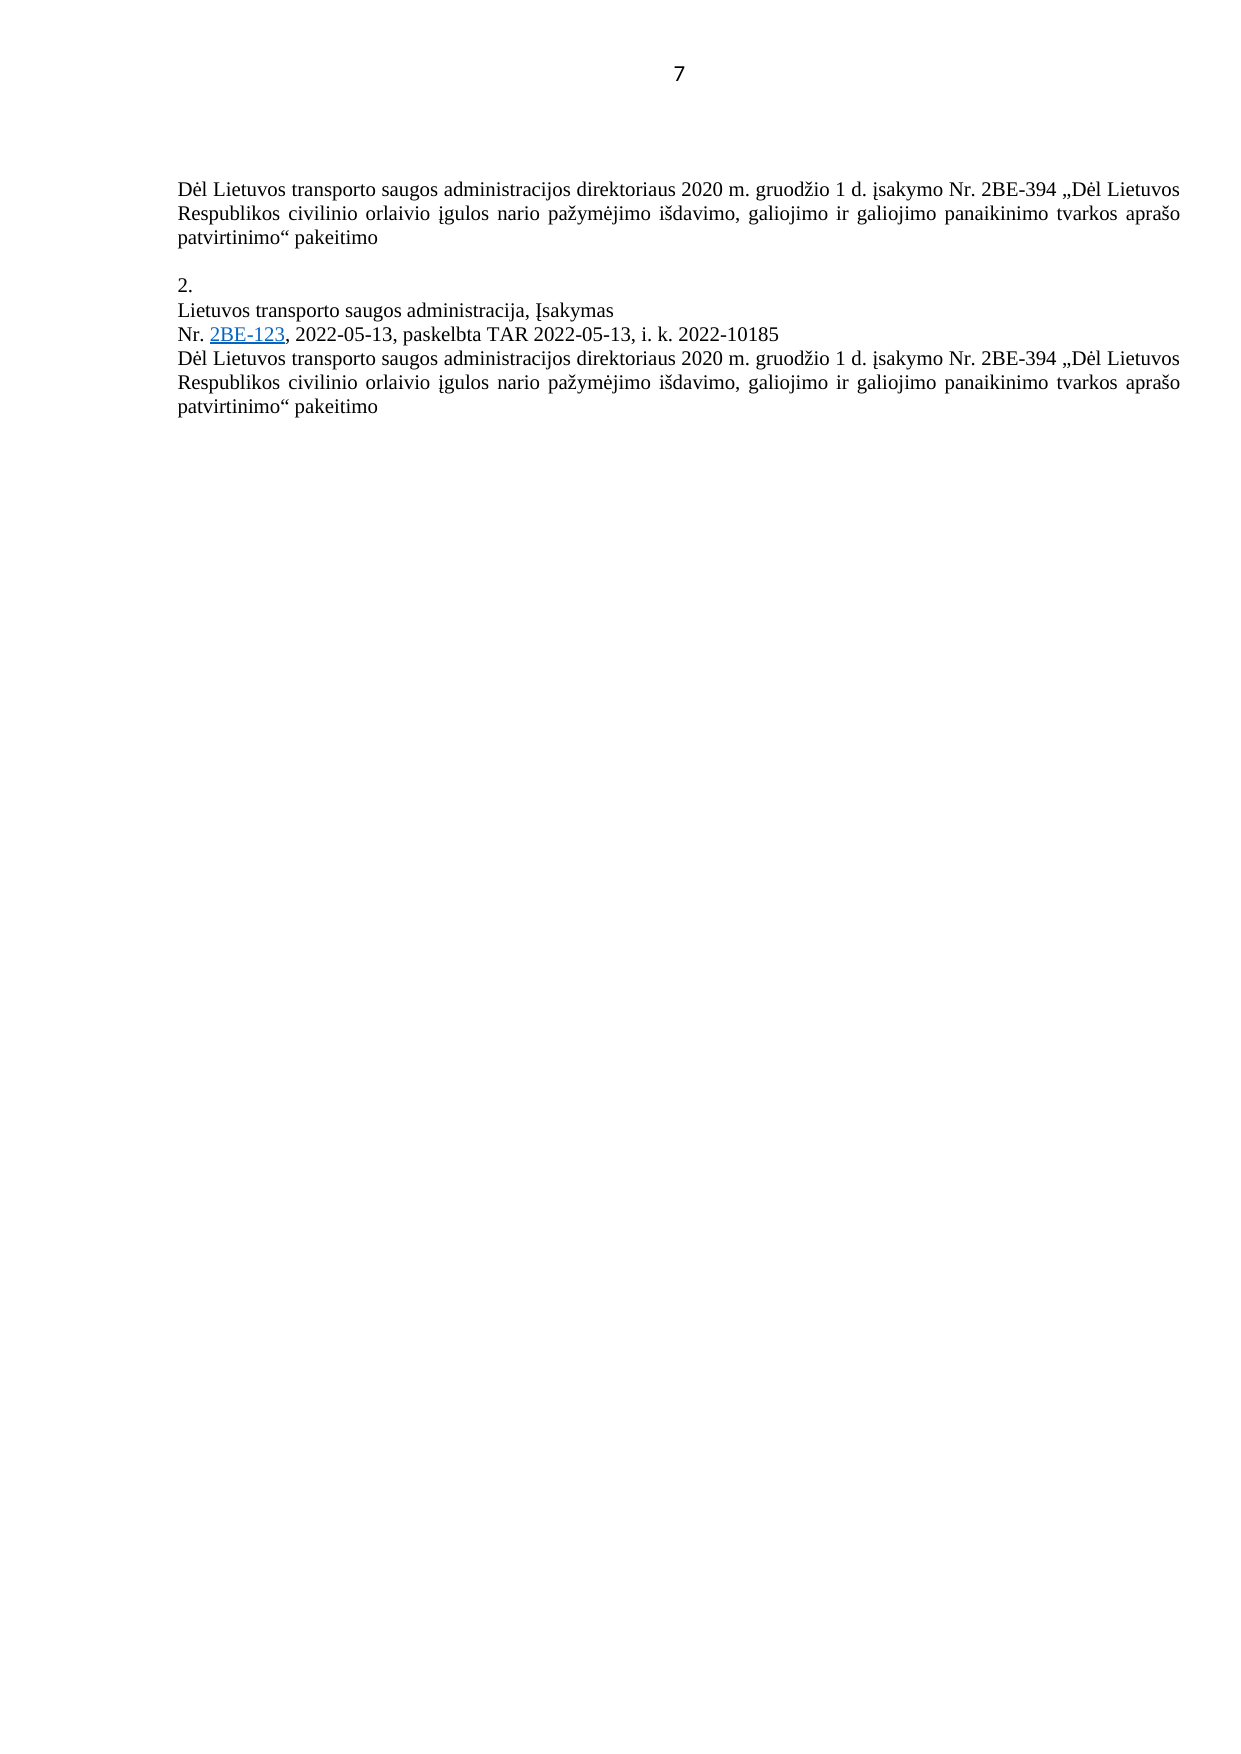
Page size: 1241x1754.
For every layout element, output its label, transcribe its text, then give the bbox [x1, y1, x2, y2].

text Lietuvos transporto saugos administracija, Įsakymas [177, 297, 1181, 322]
text Dėl Lietuvos transporto saugos administracijos direktoriaus 2020 m. gruodžio 1 d. įsakymo Nr. 2BE-394 „Dėl Lietuvos Respublikos civilinio orlaivio įgulos nario pažymėjimo išdavimo, galiojimo ir galiojimo panaikinimo tvarkos aprašo patvirtinimo“ pakeitimo [177, 346, 1181, 418]
text Dėl Lietuvos transporto saugos administracijos direktoriaus 2020 m. gruodžio 1 d. įsakymo Nr. 2BE-394 „Dėl Lietuvos Respublikos civilinio orlaivio įgulos nario pažymėjimo išdavimo, galiojimo ir galiojimo panaikinimo tvarkos aprašo patvirtinimo“ pakeitimo [177, 177, 1181, 249]
text Nr. 2BE-123, 2022-05-13, paskelbta TAR 2022-05-13, i. k. 2022-10185 [177, 322, 1181, 346]
text 2. [177, 273, 1181, 297]
